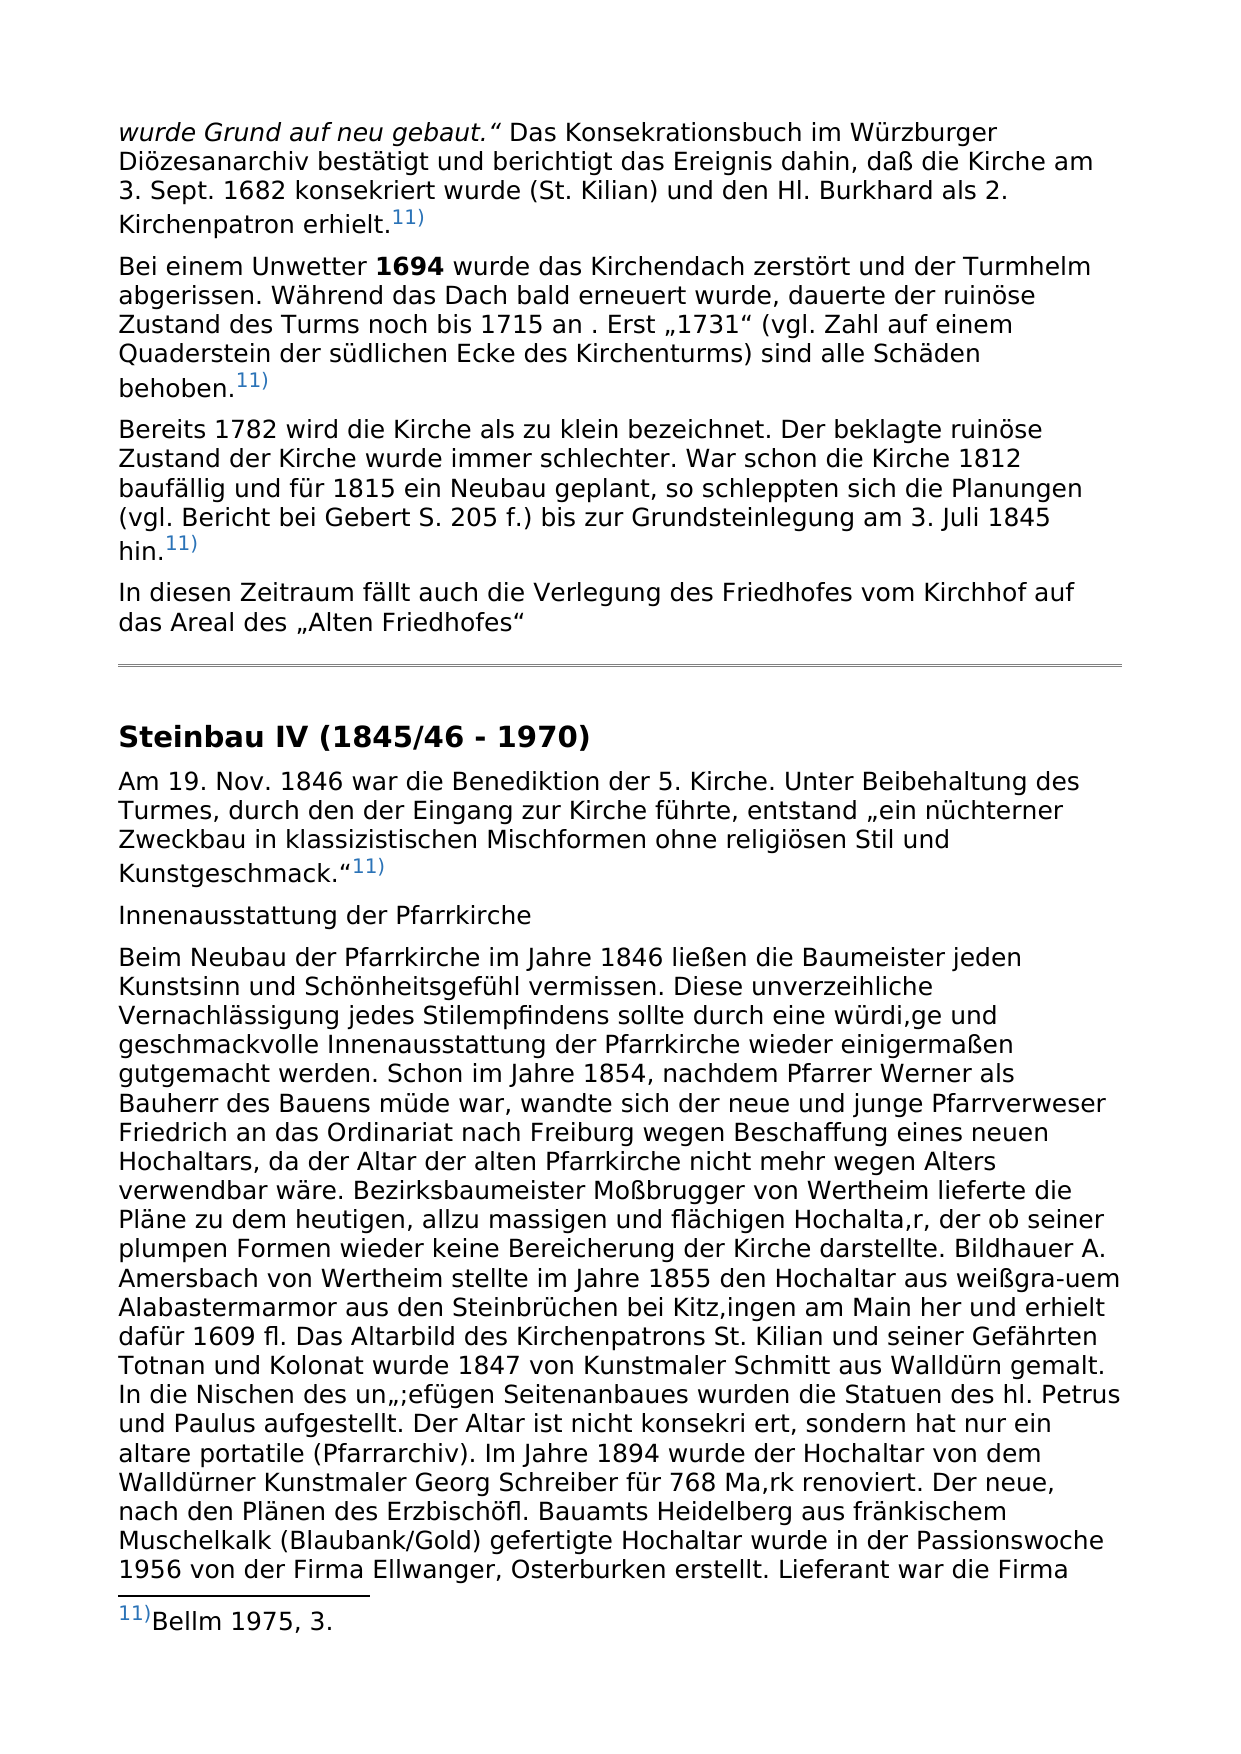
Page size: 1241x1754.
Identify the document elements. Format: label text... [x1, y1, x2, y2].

text In diesen Zeitraum fällt auch die Verlegung des Friedhofes vom Kirchhof auf das Areal des „Alten Friedhofes“ [118, 579, 1122, 637]
text Beim Neubau der Pfarrkirche im Jahre 1846 ließen die Baumeister jeden Kunstsinn und Schönheitsgefühl vermissen. Diese unverzeihliche Vernachlässigung jedes Stilempfindens sollte durch eine würdi,ge und geschmackvolle Innenausstattung der Pfarrkirche wieder einigermaßen gutgemacht werden. Schon im Jahre 1854, nachdem Pfarrer Werner als Bauherr des Bauens müde war, wandte sich der neue und junge Pfarrverweser Friedrich an das Ordinariat nach Freiburg wegen Beschaffung eines neuen Hochaltars, da der Altar der alten Pfarrkirche nicht mehr wegen Alters verwendbar wäre. Bezirksbaumeister Moßbrugger von Wertheim lieferte die Pläne zu dem heutigen, allzu massigen und flächigen Hochalta,r, der ob seiner plumpen Formen wieder keine Bereicherung der Kirche darstellte. Bildhauer A. Amersbach von Wertheim stellte im Jahre 1855 den Hochaltar aus weißgra-uem Alabastermarmor aus den Steinbrüchen bei Kitz,ingen am Main her und erhielt dafür 1609 fl. Das Altarbild des Kirchenpatrons St. Kilian und seiner Gefährten Totnan und Kolonat wurde 1847 von Kunstmaler Schmitt aus Walldürn gemalt. In die Nischen des un„;efügen Seitenanbaues wurden die Statuen des hl. Petrus und Paulus aufgestellt. Der Altar ist nicht konsekri ert, sondern hat nur ein altare portatile (Pfarrarchiv). Im Jahre 1894 wurde der Hochaltar von dem Walldürner Kunstmaler Georg Schreiber für 768 Ma,rk renoviert. Der neue, nach den Plänen des Erzbischöfl. Bauamts Heidelberg aus fränkischem Muschelkalk (Blaubank/Gold) gefertigte Hochaltar wurde in der Passionswoche 1956 von der Firma Ellwanger, Osterburken erstellt. Lieferant war die Firma [118, 943, 1122, 1585]
text Bellm 1975, 3. [118, 1602, 1122, 1636]
text Bei einem Unwetter 1694 wurde das Kirchendach zerstört und der Turmhelm abgerissen. Während das Dach bald erneuert wurde, dauerte der ruinöse Zustand des Turms noch bis 1715 an . Erst „1731“ (vgl. Zahl auf einem Quaderstein der südlichen Ecke des Kirchenturms) sind alle Schäden behoben.11) [118, 252, 1122, 403]
text wurde Grund auf neu gebaut.“ Das Konsekrationsbuch im Würzburger Diözesanarchiv bestätigt und berichtigt das Ereignis dahin, daß die Kirche am 3. Sept. 1682 konsekriert wurde (St. Kilian) und den Hl. Burkhard als 2. Kirchenpatron erhielt. [118, 118, 1122, 240]
text Bereits 1782 wird die Kirche als zu klein bezeichnet. Der beklagte ruinöse Zustand der Kirche wurde immer schlechter. War schon die Kirche 1812 baufällig und für 1815 ein Neubau geplant, so schleppten sich die Planungen (vgl. Bericht bei Gebert S. 205 f.) bis zur Grundsteinlegung am 3. Juli 1845 hin.11) [118, 415, 1122, 566]
text Innenausstattung der Pfarrkirche [118, 901, 1122, 931]
text Am 19. Nov. 1846 war die Benediktion der 5. Kirche. Unter Beibehaltung des Turmes, durch den der Eingang zur Kirche führte, entstand „ein nüchterner Zweckbau in klassizistischen Mischformen ohne religiösen Stil und Kunstgeschmack.“11) [118, 767, 1122, 889]
subtitle Steinbau IV (1845/46 - 1970) [118, 721, 1122, 755]
